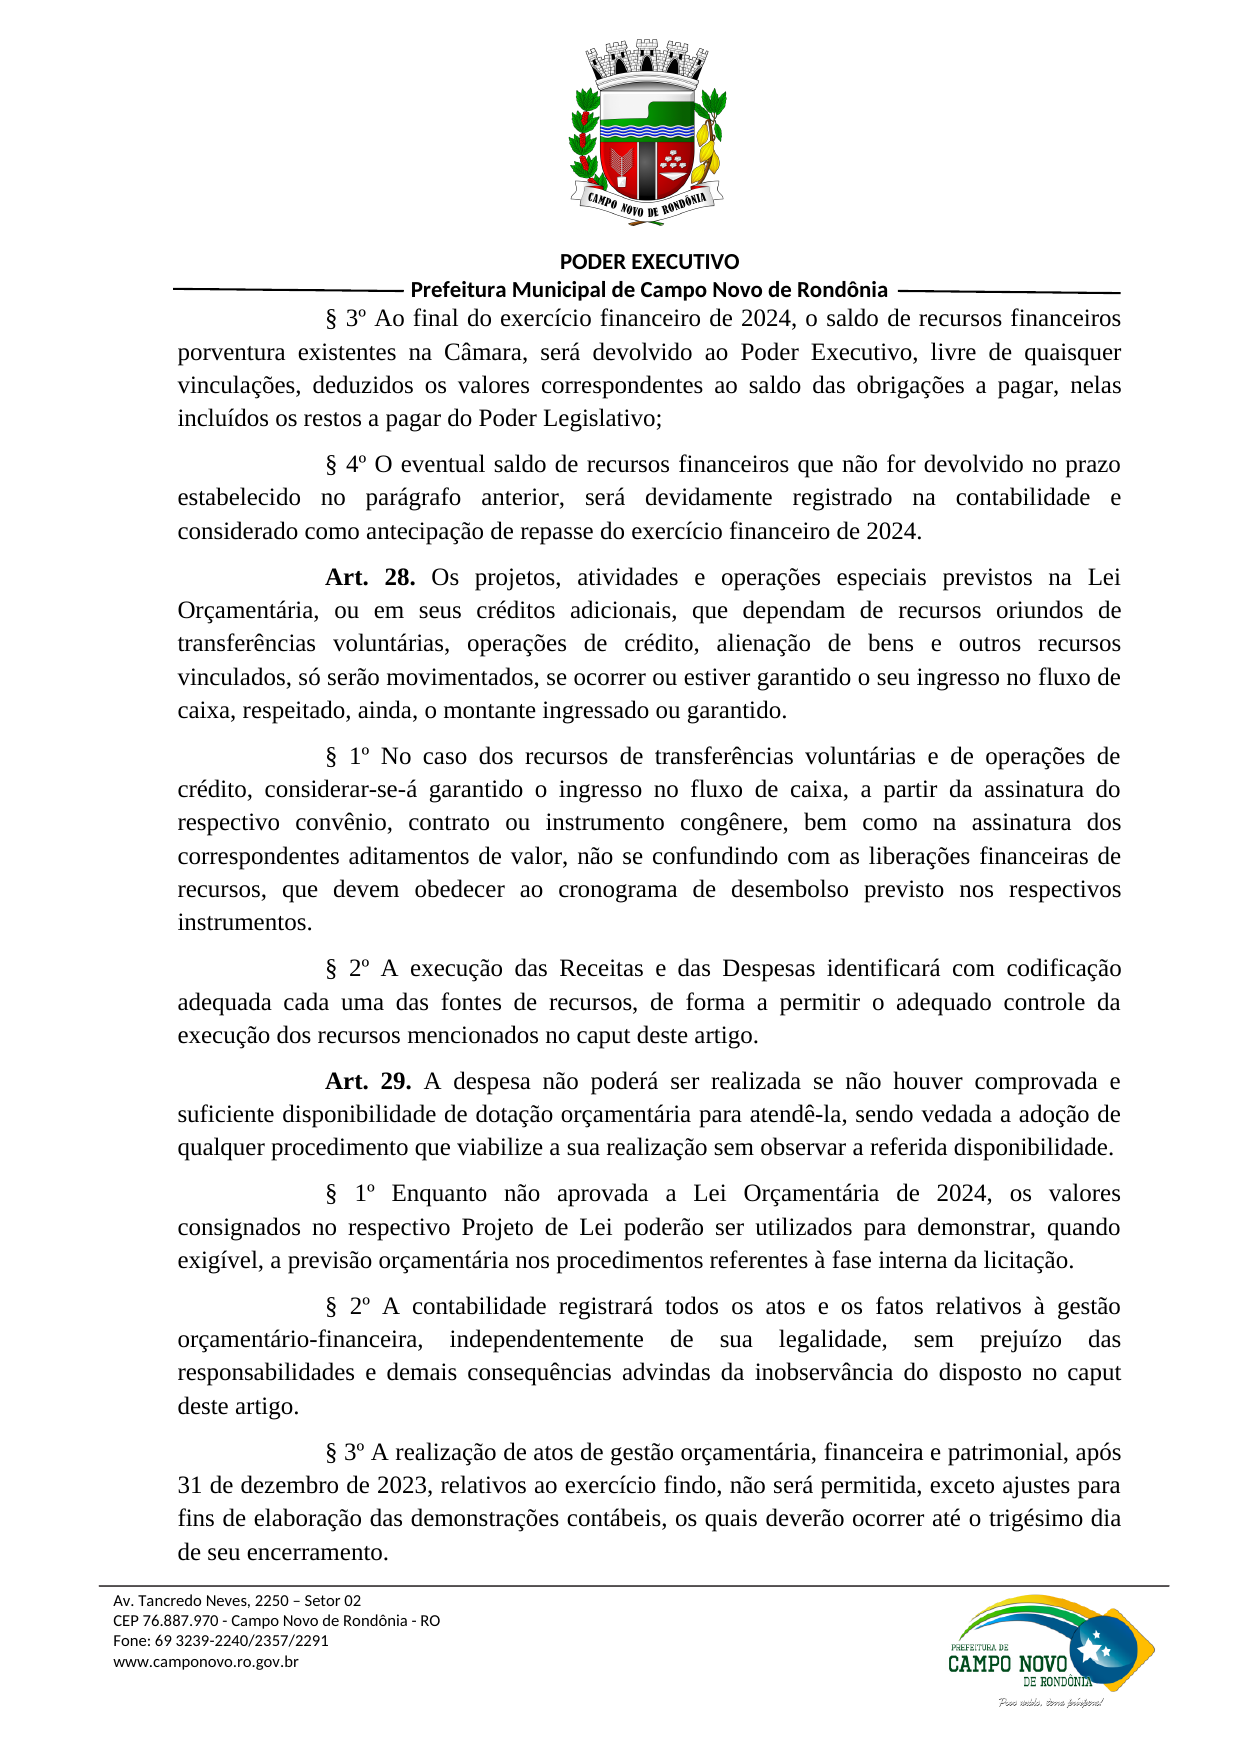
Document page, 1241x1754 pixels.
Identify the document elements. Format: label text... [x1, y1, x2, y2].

text § 2º A execução das Receitas e das Despesas identificará com codificação adequada cada uma das fontes de recursos, de forma a permitir o adequado controle da execução dos recursos mencionados no caput deste artigo. [177, 953, 1122, 1049]
text Art. 29. A despesa não poderá ser realizada se não houver comprovada e suficiente disponibilidade de dotação orçamentária para atendê-la, sendo vedada a adoção de qualquer procedimento que viabilize a sua realização sem observar a referida disponibilidade. [177, 1066, 1122, 1161]
text § 3º A realização de atos de gestão orçamentária, financeira e patrimonial, após 31 de dezembro de 2023, relativos ao exercício findo, não será permitida, exceto ajustes para fins de elaboração das demonstrações contábeis, os quais deverão ocorrer até o trigésimo dia de seu encerramento. [177, 1437, 1122, 1565]
text Art. 28. Os projetos, atividades e operações especiais previstos na Lei Orçamentária, ou em seus créditos adicionais, que dependam de recursos oriundos de transferências voluntárias, operações de crédito, alienação de bens e outros recursos vinculados, só serão movimentados, se ocorrer ou estiver garantido o seu ingresso no fluxo de caixa, respeitado, ainda, o montante ingressado ou garantido. [177, 562, 1122, 724]
picture [563, 29, 732, 236]
text § 3º Ao final do exercício financeiro de 2024, o saldo de recursos financeiros porventura existentes na Câmara, será devolvido ao Poder Executivo, livre de quaisquer vinculações, deduzidos os valores correspondentes ao saldo das obrigações a pagar, nelas incluídos os restos a pagar do Poder Legislativo; [177, 303, 1122, 432]
text § 2º A contabilidade registrará todos os atos e os fatos relativos à gestão orçamentário-financeira, independentemente de sua legalidade, sem prejuízo das responsabilidades e demais consequências advindas da inobservância do disposto no caput deste artigo. [177, 1291, 1122, 1419]
text § 4º O eventual saldo de recursos financeiros que não for devolvido no prazo estabelecido no parágrafo anterior, será devidamente registrado na contabilidade e considerado como antecipação de repasse do exercício financeiro de 2024. [177, 449, 1122, 544]
picture [96, 1583, 1172, 1718]
text § 1º Enquanto não aprovada a Lei Orçamentária de 2024, os valores consignados no respectivo Projeto de Lei poderão ser utilizados para demonstrar, quando exigível, a previsão orçamentária nos procedimentos referentes à fase interna da licitação. [177, 1178, 1122, 1274]
text § 1º No caso dos recursos de transferências voluntárias e de operações de crédito, considerar-se-á garantido o ingresso no fluxo de caixa, a partir da assinatura do respectivo convênio, contrato ou instrumento congênere, bem como na assinatura dos correspondentes aditamentos de valor, não se confundindo com as liberações financeiras de recursos, que devem obedecer ao cronograma de desembolso previsto nos respectivos instrumentos. [177, 741, 1122, 936]
